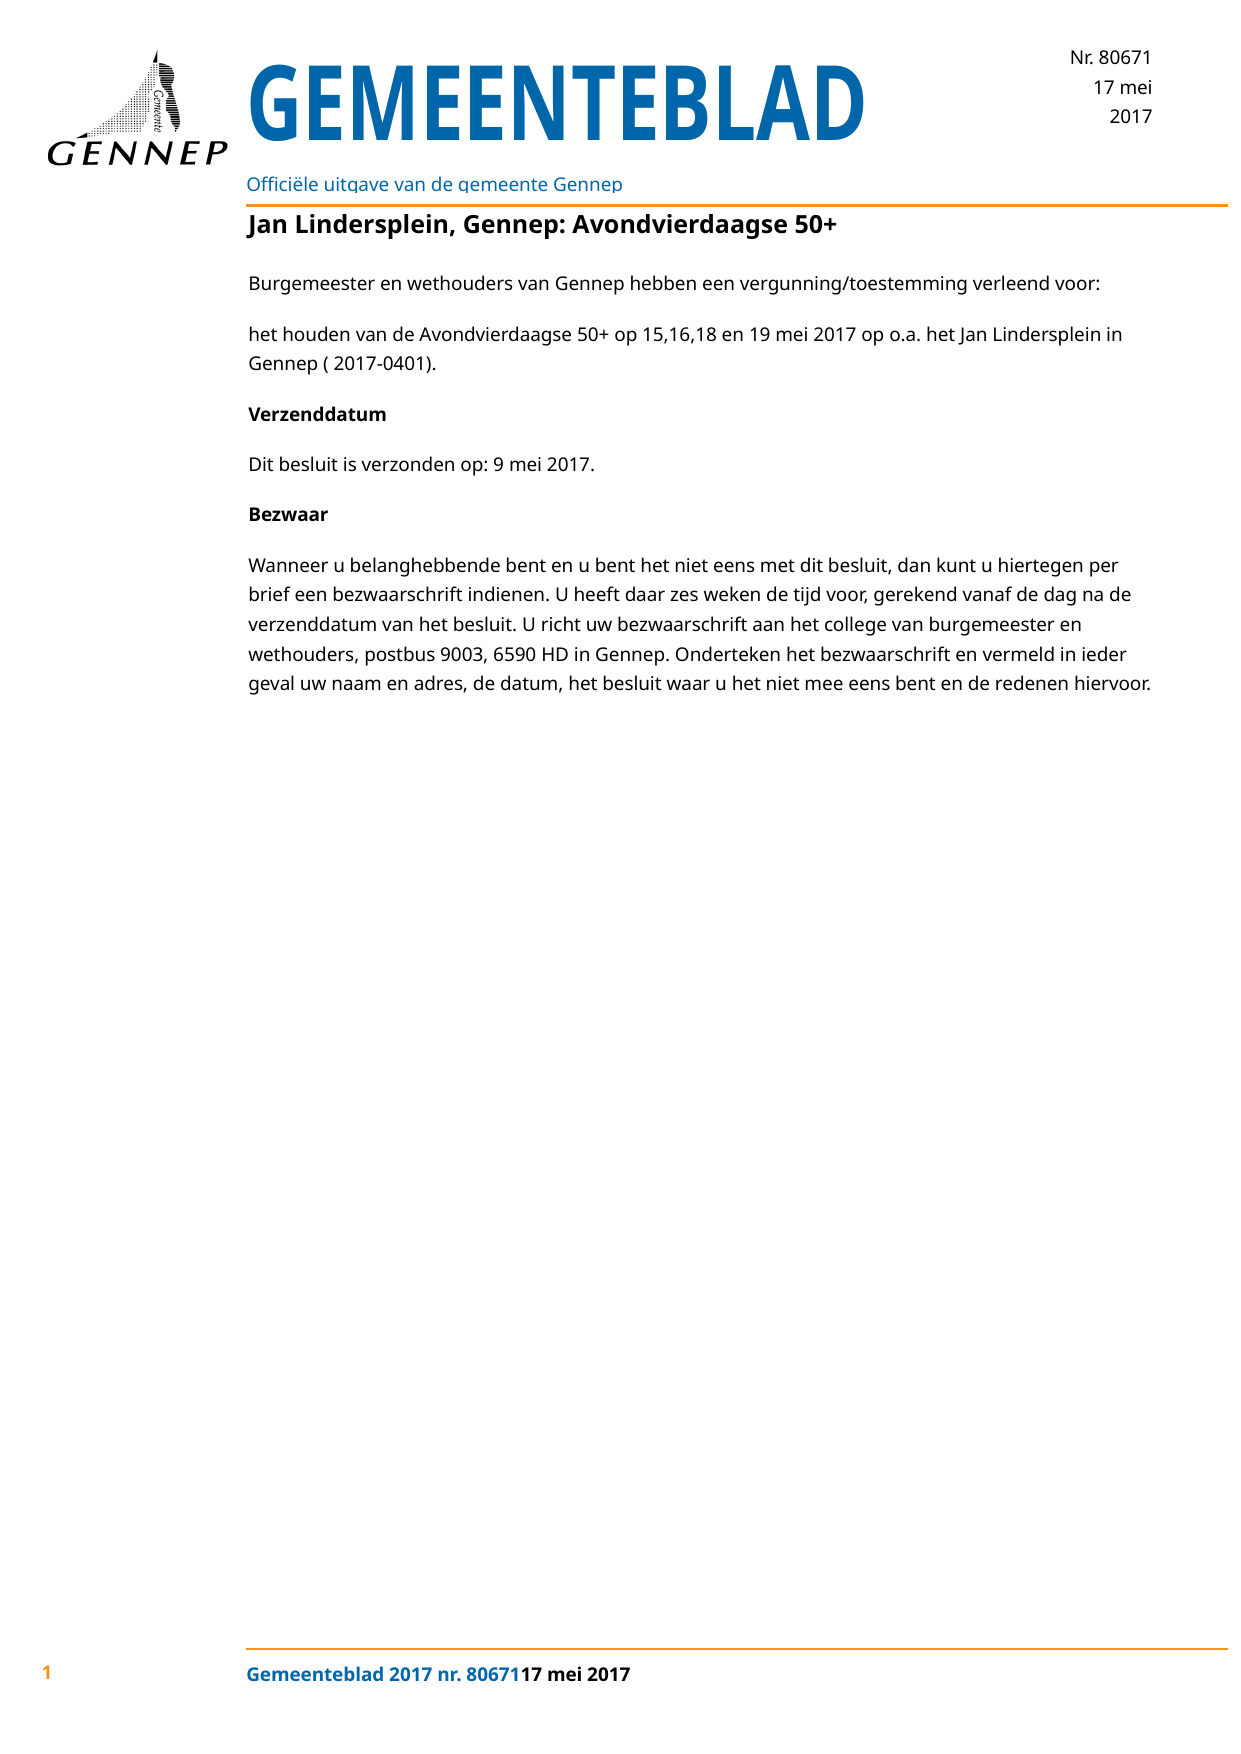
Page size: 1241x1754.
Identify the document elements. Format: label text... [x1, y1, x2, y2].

text Dit besluit is verzonden op: 9 mei 2017. [248, 451, 1152, 477]
text Jan Lindersplein, Gennep: Avondvierdaagse 50+ [248, 207, 1152, 241]
text het houden van de Avondvierdaagse 50+ op 15,16,18 en 19 mei 2017 op o.a. het Jan Lindersplein in Gennep ( 2017-0401). [248, 321, 1152, 376]
text Verzenddatum [248, 401, 1152, 426]
picture [41, 47, 231, 172]
text Burgemeester en wethouders van Gennep hebben een vergunning/toestemming verleend voor: [248, 270, 1152, 296]
text Wanneer u belanghebbende bent en u bent het niet eens met dit besluit, dan kunt u hiertegen per brief een bezwaarschrift indienen. U heeft daar zes weken de tijd voor, gerekend vanaf de dag na de verzenddatum van het besluit. U richt uw bezwaarschrift aan het college van burgemeester en wethouders, postbus 9003, 6590 HD in Gennep. Onderteken het bezwaarschrift en vermeld in ieder geval uw naam en adres, de datum, het besluit waar u het niet mee eens bent en de redenen hiervoor. [248, 552, 1152, 696]
text Bezwaar [248, 502, 1152, 527]
